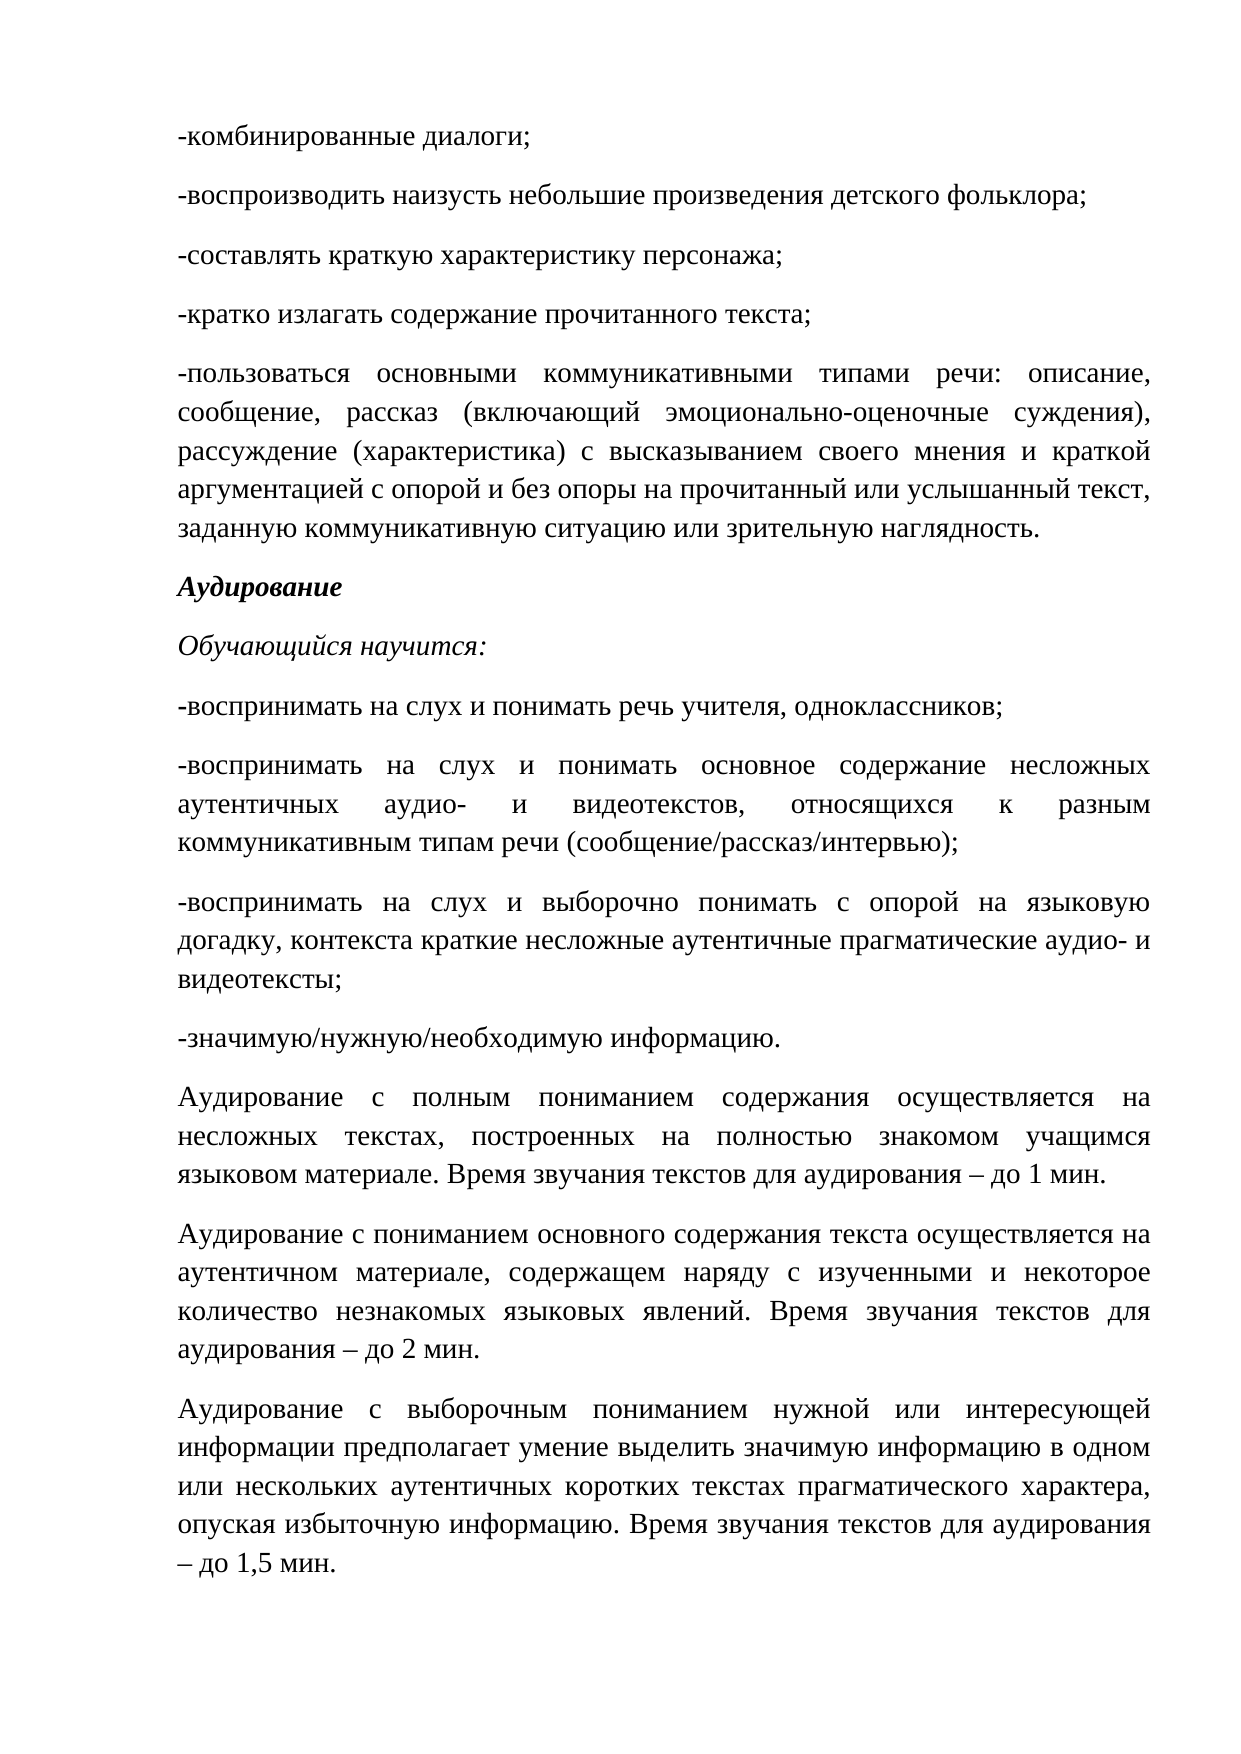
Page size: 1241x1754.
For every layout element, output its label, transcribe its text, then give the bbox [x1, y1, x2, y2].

text -пользоваться основными коммуникативными типами речи: описание, сообщение, рассказ (включающий эмоционально-оценочные суждения), рассуждение (характеристика) с высказыванием своего мнения и краткой аргументацией с опорой и без опоры на прочитанный или услышанный текст, заданную коммуникативную ситуацию или зрительную наглядность. [177, 356, 1152, 543]
text Аудирование с выборочным пониманием нужной или интересующей информации предполагает умение выделить значимую информацию в одном или нескольких аутентичных коротких текстах прагматического характера, опуская избыточную информацию. Время звучания текстов для аудирования – до 1,5 мин. [177, 1391, 1152, 1579]
text -составлять краткую характеристику персонажа; [177, 237, 1152, 270]
text Аудирование с полным пониманием содержания осуществляется на несложных текстах, построенных на полностью знакомом учащимся языковом материале. Время звучания текстов для аудирования – до 1 мин. [177, 1079, 1152, 1190]
text -воспринимать на слух и понимать речь учителя, одноклассников; [177, 688, 1152, 721]
text -воспринимать на слух и понимать основное содержание несложных аутентичных аудио- и видеотекстов, относящихся к разным коммуникативным типам речи (сообщение/рассказ/интервью); [177, 747, 1152, 858]
text -воспроизводить наизусть небольшие произведения детского фольклора; [177, 177, 1152, 211]
text -воспринимать на слух и выборочно понимать с опорой на языковую догадку, контекста краткие несложные аутентичные прагматические аудио- и видеотексты; [177, 884, 1152, 994]
text Аудирование с пониманием основного содержания текста осуществляется на аутентичном материале, содержащем наряду с изученными и некоторое количество незнакомых языковых явлений. Время звучания текстов для аудирования – до 2 мин. [177, 1216, 1152, 1365]
text -кратко излагать содержание прочитанного текста; [177, 296, 1152, 330]
text Обучающийся научится: [177, 628, 1152, 662]
text Аудирование [177, 569, 1152, 603]
text -комбинированные диалоги; [177, 118, 1152, 152]
text -значимую/нужную/необходимую информацию. [177, 1020, 1152, 1054]
